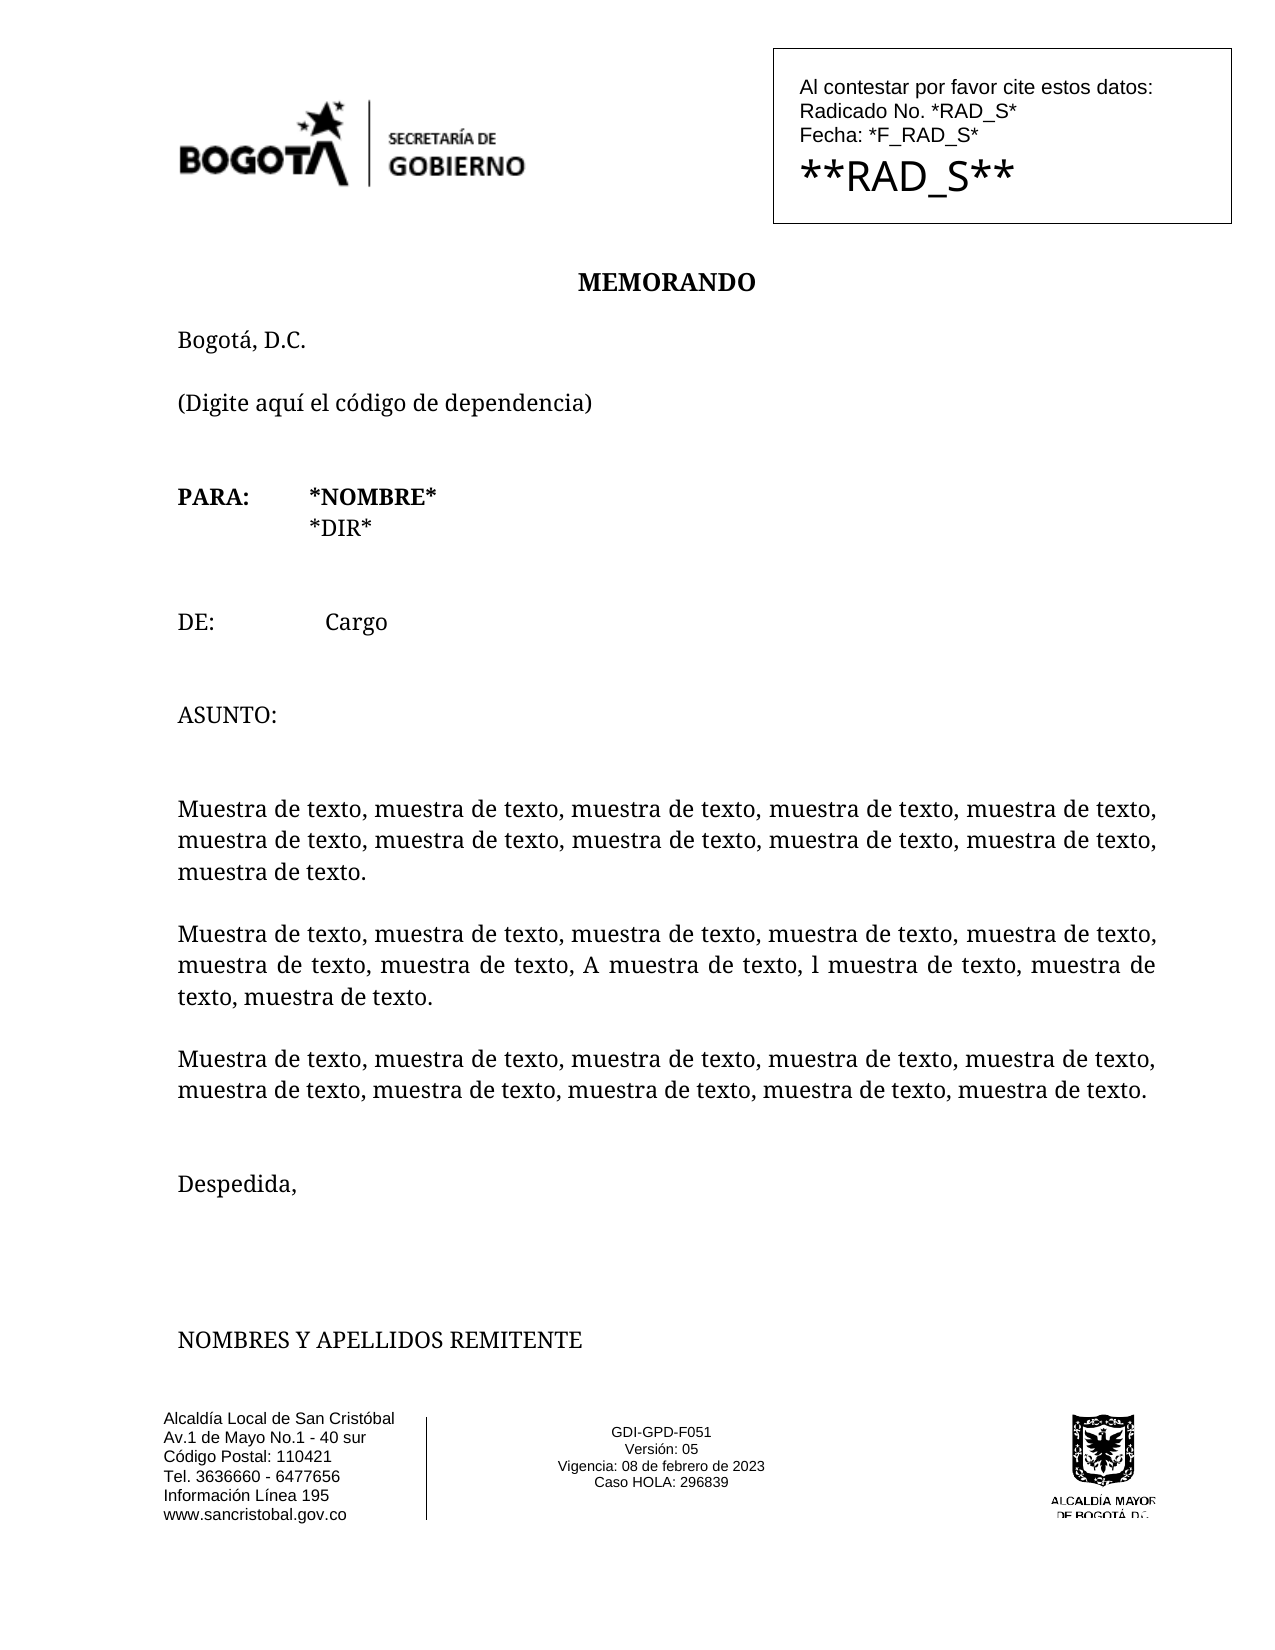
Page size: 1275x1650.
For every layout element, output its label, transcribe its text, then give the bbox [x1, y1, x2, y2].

text NOMBRES Y APELLIDOS REMITENTE [177, 1324, 1157, 1356]
text PARA: *NOMBRE* [177, 481, 1157, 512]
text Despedida, [177, 1168, 1157, 1199]
text (Digite aquí el código de dependencia) [177, 387, 1157, 418]
text DE: Cargo [177, 606, 1157, 637]
text Muestra de texto, muestra de texto, muestra de texto, muestra de texto, muestra de texto, muestra de texto, muestra de texto, A muestra de texto, l muestra de texto, muestra de texto, muestra de texto. [177, 918, 1157, 1012]
text MEMORANDO [177, 264, 1157, 298]
text ASUNTO: [177, 699, 1157, 731]
text Muestra de texto, muestra de texto, muestra de texto, muestra de texto, muestra de texto, muestra de texto, muestra de texto, muestra de texto, muestra de texto, muestra de texto, muestra de texto. [177, 793, 1157, 887]
text Muestra de texto, muestra de texto, muestra de texto, muestra de texto, muestra de texto, muestra de texto, muestra de texto, muestra de texto, muestra de texto, muestra de texto. [177, 1043, 1157, 1106]
text *DIR* [177, 512, 1157, 543]
text Bogotá, D.C. [177, 324, 1157, 356]
